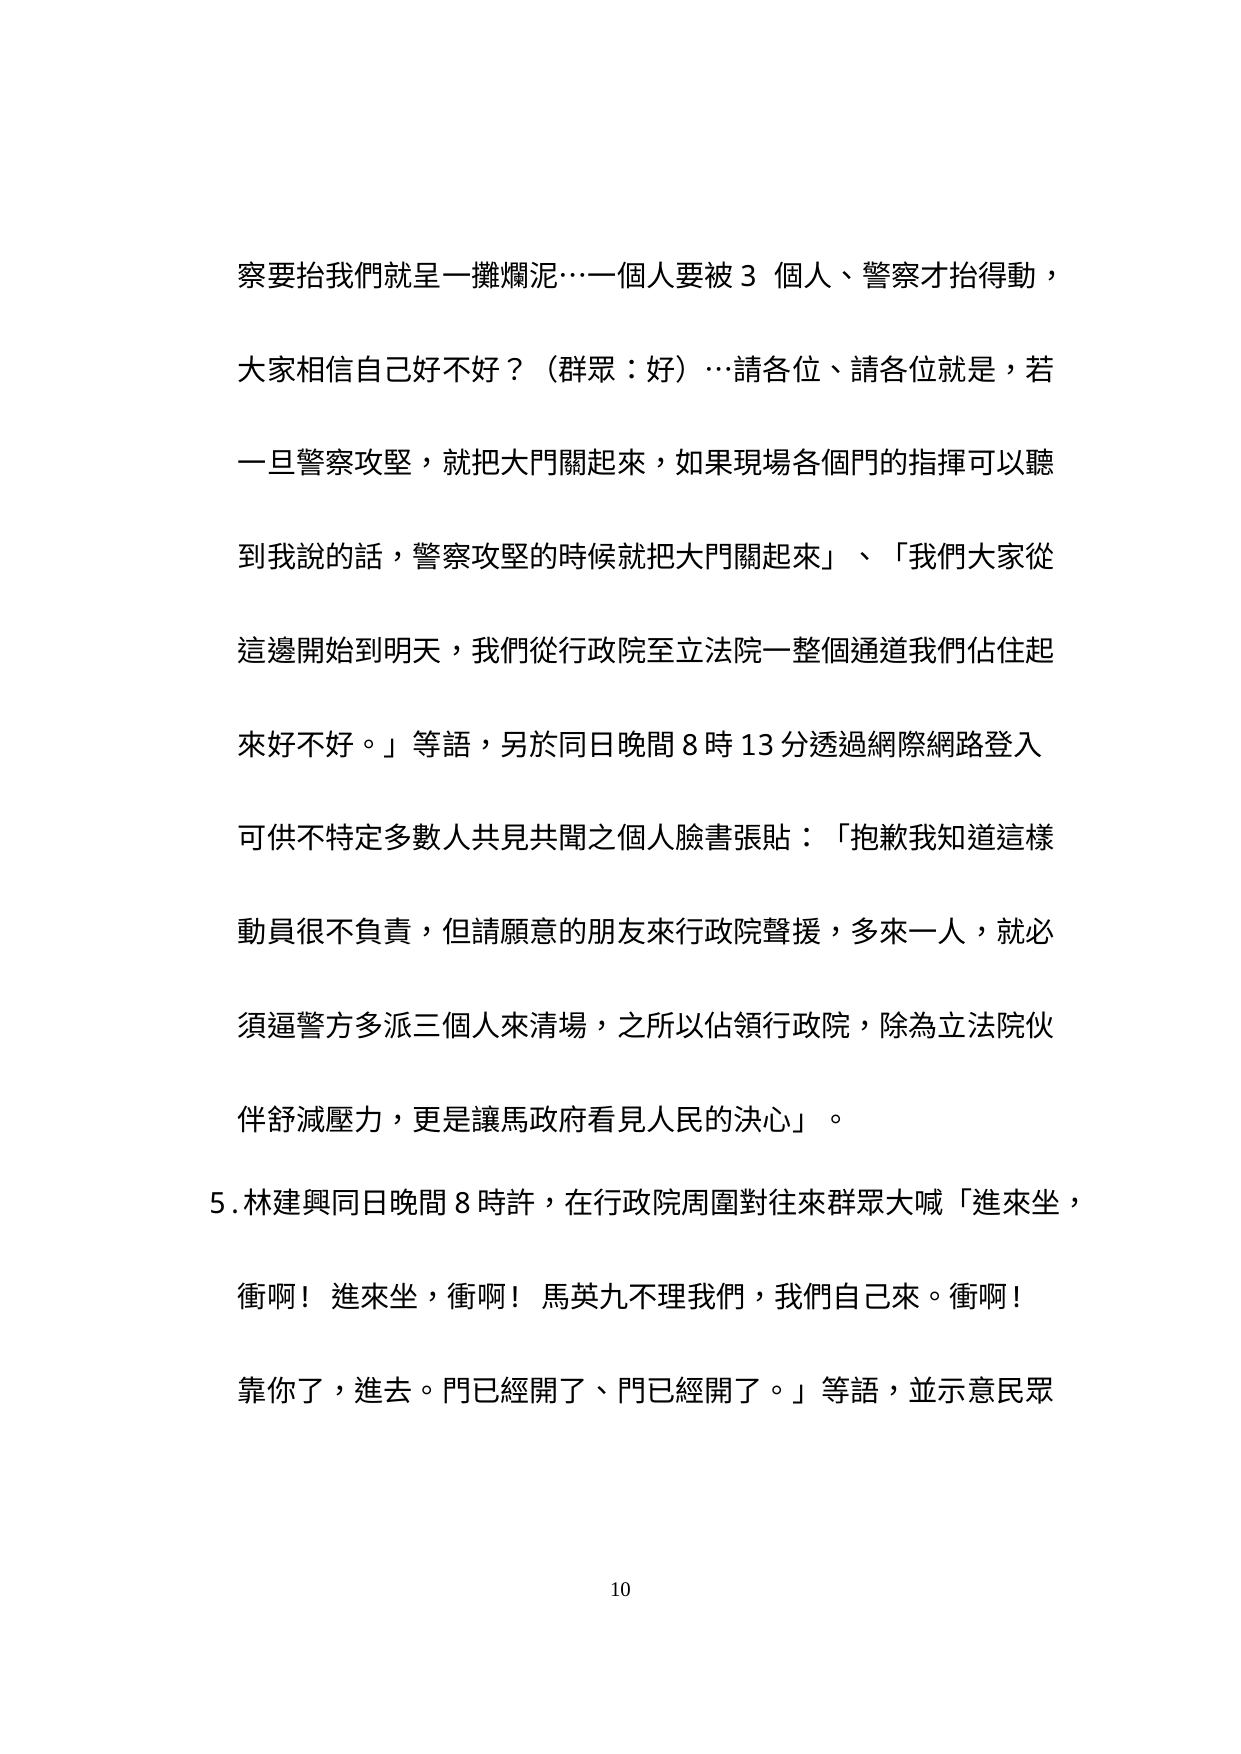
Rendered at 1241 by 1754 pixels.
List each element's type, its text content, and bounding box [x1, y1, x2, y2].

text 4.魏揚於同日晚間8時許抵達行政院，在行政院院區內A棟中央大樓大門等處持續以擴音器（大聲公，下同）、麥克風（以上擴音器、麥克風均未扣案，無證據證明係魏揚所有）向在場參與者呼喊：「一、…各位，我今天身為現場指揮，…如果有一切法律責任，有任何流血，我當然會一切，我們所有發起這些行動的人，我們都會承擔。…二、…我們還會持續的佔領、佔領更多的行政機關…三、(帶領群眾持續喊『退回服貿』)。四、因為除了這個門外、後面這個門外，大家可以看到，在我的左手邊就是行政院，就是行政院，面對行政院的左手邊，那邊有一整排的警察，…那我跟大家講，我們現在既然都已經在這邊了，我們都已經在這邊了，我們會不會輕易的離開（群眾：不會），會不會輕易的離開（群眾：不會）」、「現在是10點15分、13分左右，那我跟大家宣布…我要請各位有一個準備，就是，就是這是一場革命，這是一場戰爭，警察不是跟我們玩嘉年華的，…他們會攻堅，所以各位請有一個準備，請各位一方面請更多人來支援，…如果警察要抬我們就呈一攤爛泥…一個人要被3 個人、警察才抬得動，大家相信自己好不好？（群眾：好）…請各位、請各位就是，若一旦警察攻堅，就把大門關起來，如果現場各個門的指揮可以聽到我說的話，警察攻堅的時候就把大門關起來」、「我們大家從這邊開始到明天，我們從行政院至立法院一整個通道我們佔住起來好不好。」等語，另於同日晚間8時13分透過網際網路登入可供不特定多數人共見共聞之個人臉書張貼：「抱歉我知道這樣動員很不負責，但請願意的朋友來行政院聲援，多來一人，就必須逼警方多派三個人來清場，之所以佔領行政院，除為立法院伙伴舒減壓力，更是讓馬政府看見人民的決心」。 [208, 232, 1063, 1138]
text 5.林建興同日晚間8時許，在行政院周圍對往來群眾大喊「進來坐，衝啊! 進來坐，衝啊! 馬英九不理我們，我們自己來。衝啊! 靠你了，進去。門已經開了、門已經開了。」等語，並示意民眾向前進。 [208, 1159, 1063, 1409]
